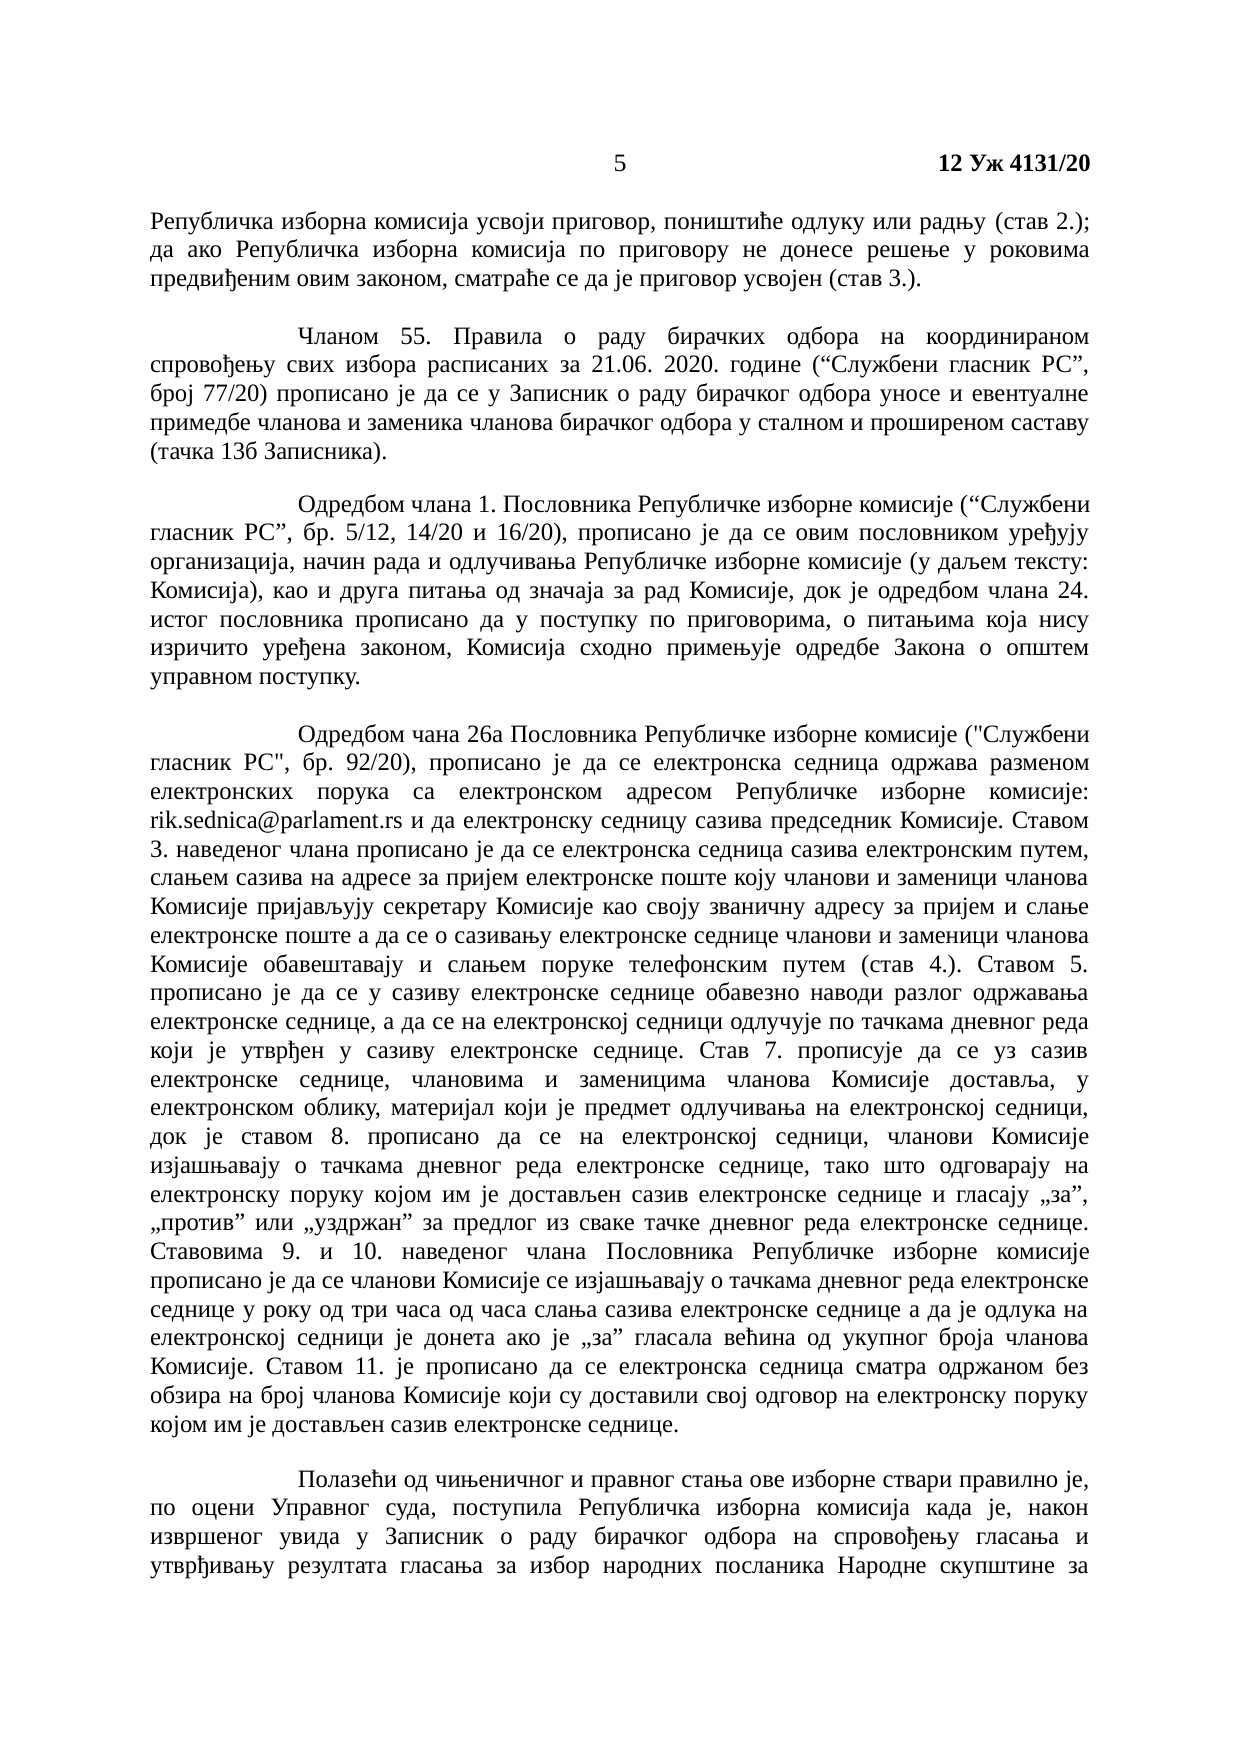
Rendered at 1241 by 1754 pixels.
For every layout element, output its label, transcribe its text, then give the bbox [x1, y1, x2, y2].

text Чланом 55. Правила о раду бирачких одбора на координираном спровођењу свих избора расписаних за 21.06. 2020. године (“Службени гласник РС”, број 77/20) прописано је да се у Записник о раду бирачког одбора уносе и евентуалне примедбе чланова и заменика чланова бирачког одбора у сталном и проширеном саставу (тачка 13б Записника). [150, 321, 1090, 464]
text Полазећи од чињеничног и правног стања ове изборне ствари правилно је, по оцени Управног суда, поступила Републичка изборна комисија када је, након извршеног увида у Записник о раду бирачког одбора на спровођењу гласања и утврђивању резултата гласања за избор народних посланика Народне скупштине за [150, 1464, 1090, 1579]
text Одредбом чана 26а Пословника Републичке изборне комисије ("Службени гласник РС", бр. 92/20), прописано је да се електронска седница одржава разменом електронских порука са електронском адресом Републичке изборне комисије: rik.sednica@parlament.rs и да електронску седницу сазива председник Комисије. Ставом 3. наведеног члана прописано је да се електронска седница сазива електронским путем, слањем сазива на адресе за пријем електронске поште коју чланови и заменици чланова Комисије пријављују секретару Комисије као своју званичну адресу за пријем и слање електронске поште а да се о сазивању електронске седнице чланови и заменици чланова Комисије обавештавају и слањем поруке телефонским путем (став 4.). Ставом 5. прописано је да се у сазиву електронске седнице обавезно наводи разлог одржавања електронске седнице, а да се на електронској седници одлучује по тачкама дневног реда који је утврђен у сазиву електронске седнице. Став 7. прописује да се уз сазив електронске седнице, члановима и заменицима чланова Комисије доставља, у електронском облику, материјал који је предмет одлучивања на електронској седници, док је ставом 8. прописано да се на електронској седници, чланови Комисије изјашњавају о тачкама дневног реда електронске седнице, тако што одговарају на електронску поруку којом им је достављен сазив електронске седнице и гласају „за”, „против” или „уздржан” за предлог из сваке тачке дневног реда електронске седнице. Ставовима 9. и 10. наведеног члана Пословника Републичке изборне комисије прописано је да се чланови Комисије се изјашњавају о тачкама дневног реда електронске седнице у року од три часа од часа слања сазива електронске седнице а да је одлука на електронској седници је донета ако је „за” гласала већина од укупног броја чланова Комисије. Ставом 11. је прописано да се електронска седница сматра одржаном без обзира на број чланова Комисије који су доставили свој одговор на електронску поруку којом им је достављен сазив електронске седнице. [150, 719, 1090, 1437]
text Републичка изборна комисија усвоји приговор, поништиће одлуку или радњу (став 2.); да ако Републичка изборна комисија по приговору не донесе решење у роковима предвиђеним овим законом, сматраће се да је приговор усвојен (став 3.). [150, 206, 1090, 292]
text Одредбом члана 1. Пословника Републичке изборне комисије (“Службени гласник РС”, бр. 5/12, 14/20 и 16/20), прописано је да се овим пословником уређују организација, начин рада и одлучивања Републичке изборне комисије (у даљем тексту: Комисија), као и друга питања од значаја за рад Комисије, док је одредбом члана 24. истог пословника прописано да у поступку по приговорима, о питањима која нису изричито уређена законом, Комисија сходно примењује одредбе Закона о општем управном поступку. [150, 489, 1090, 690]
